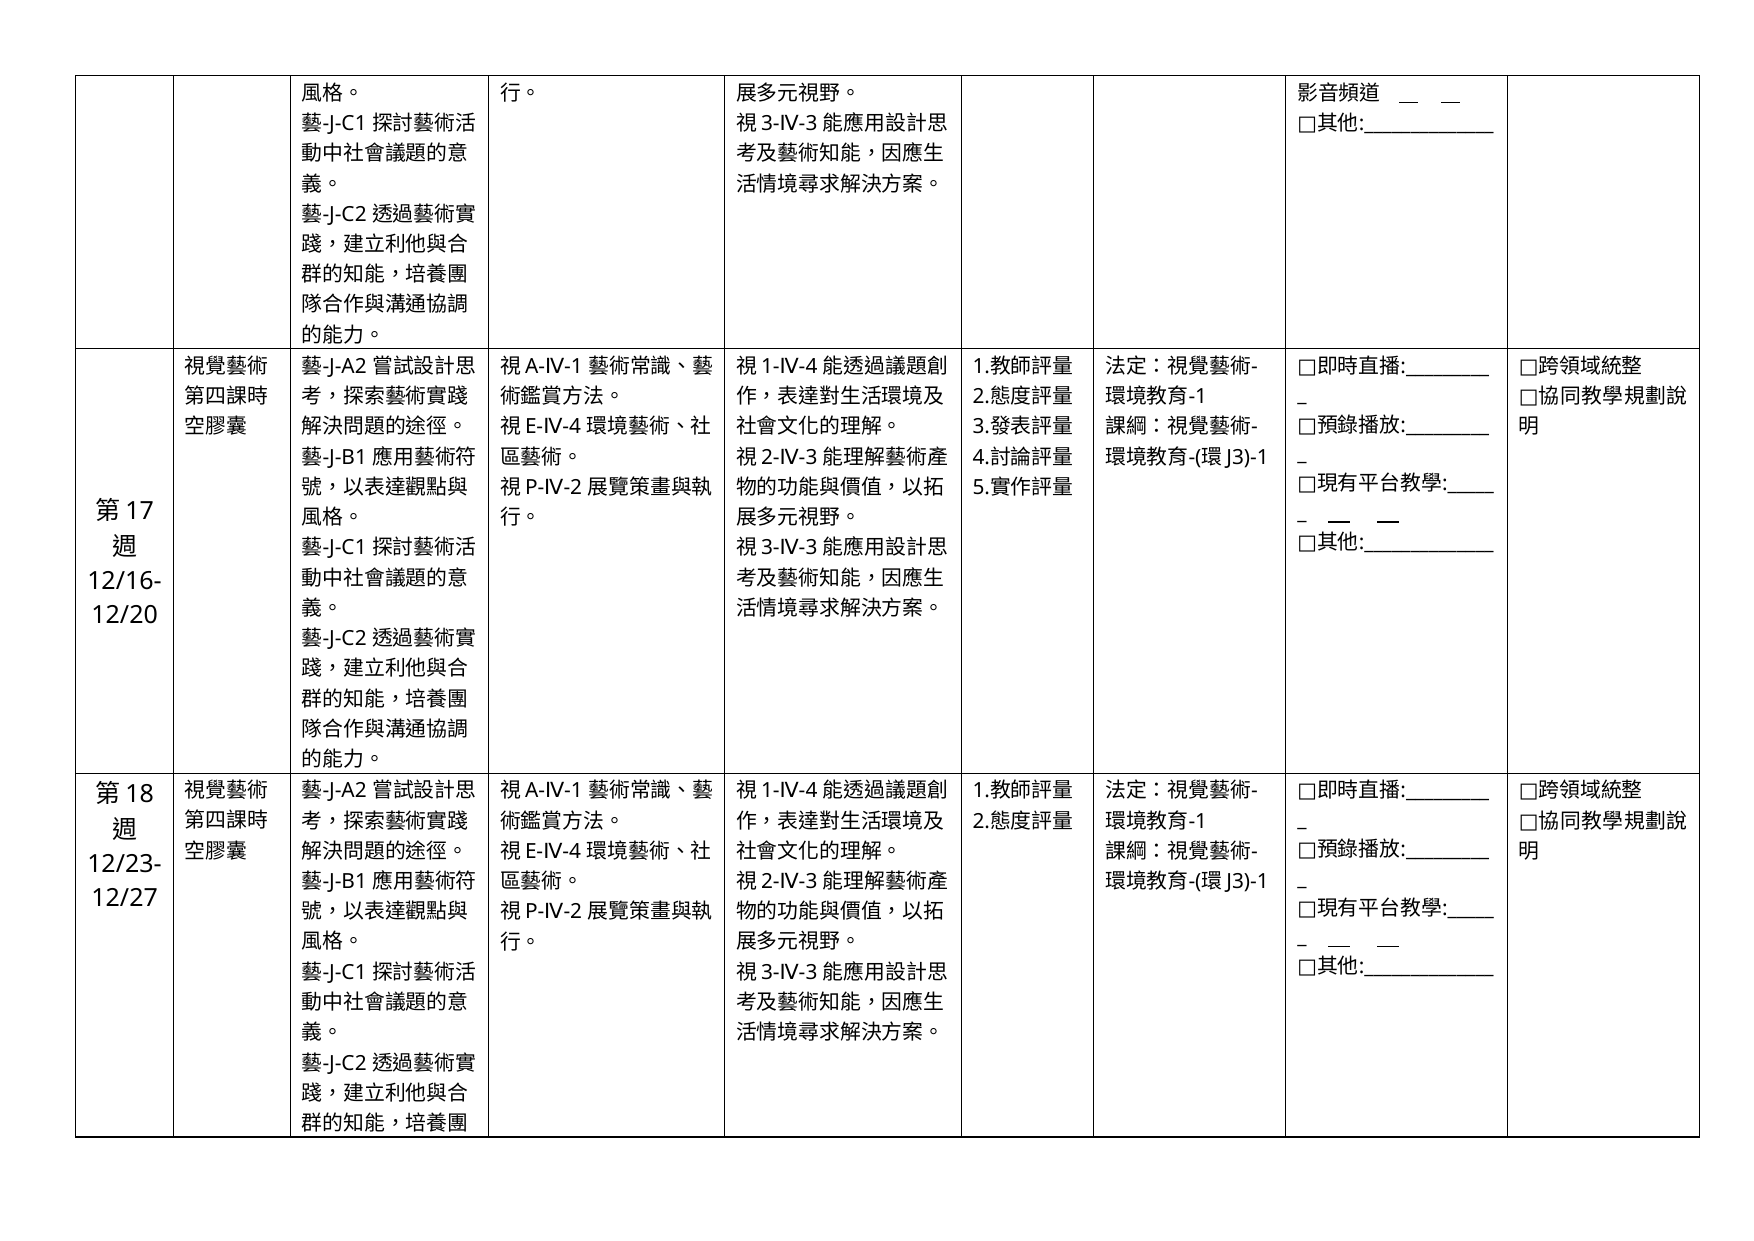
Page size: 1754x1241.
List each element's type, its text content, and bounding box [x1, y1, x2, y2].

table_cell □跨領域統整 □協同教學規劃說明 [1508, 349, 1699, 772]
table_cell □即時直播:__________ □預錄播放:__________ □現有平台教學:______ □其他:______________ [1286, 349, 1507, 772]
table_cell 影音頻道 □其他:______________ [1286, 76, 1507, 348]
table_cell 視A-Ⅳ-1 藝術常識、藝術鑑賞方法。 視E-Ⅳ-4 環境藝術、社區藝術。 視P-Ⅳ-2 展覽策畫與執行。 [489, 774, 724, 1136]
table_cell 行。 [489, 76, 724, 348]
table_cell [1094, 76, 1285, 348]
table_cell 藝-J-A2 嘗試設計思考，探索藝術實踐解決問題的途徑。 藝-J-B1 應用藝術符號，以表達觀點與風格。 藝-J-C1 探討藝術活動中社會議題的意義。 藝-J-C2 透過藝術實踐，建立利他與合群的知能，培養團 [291, 774, 488, 1136]
table_cell 法定：視覺藝術-環境教育-1 課綱：視覺藝術-環境教育-(環J3)-1 [1094, 349, 1285, 772]
table_cell 展多元視野。 視3-Ⅳ-3 能應用設計思考及藝術知能，因應生活情境尋求解決方案。 [725, 76, 961, 348]
table_cell □即時直播:__________ □預錄播放:__________ □現有平台教學:______ □其他:______________ [1286, 774, 1507, 1136]
table_cell [174, 76, 290, 348]
table_cell 法定：視覺藝術-環境教育-1 課綱：視覺藝術-環境教育-(環J3)-1 [1094, 774, 1285, 1136]
table_cell 視覺藝術 第四課時空膠囊 [174, 349, 290, 772]
table_cell 視1-Ⅳ-4 能透過議題創作，表達對生活環境及社會文化的理解。 視2-Ⅳ-3 能理解藝術產物的功能與價值，以拓展多元視野。 視3-Ⅳ-3 能應用設計思考及藝術知能，因應生活情境尋求解決方案。 [725, 774, 961, 1136]
table_cell 視A-Ⅳ-1 藝術常識、藝術鑑賞方法。 視E-Ⅳ-4 環境藝術、社區藝術。 視P-Ⅳ-2 展覽策畫與執行。 [489, 349, 724, 772]
table_cell 1.教師評量 2.態度評量 [962, 774, 1093, 1136]
table_cell [76, 76, 173, 348]
table_cell [962, 76, 1093, 348]
table_cell 1.教師評量 2.態度評量 3.發表評量 4.討論評量 5.實作評量 [962, 349, 1093, 772]
table_cell 藝-J-A2 嘗試設計思考，探索藝術實踐解決問題的途徑。 藝-J-B1 應用藝術符號，以表達觀點與風格。 藝-J-C1 探討藝術活動中社會議題的意義。 藝-J-C2 透過藝術實踐，建立利他與合群的知能，培養團隊合作與溝通協調的能力。 [291, 349, 488, 772]
table_cell □跨領域統整 □協同教學規劃說明 [1508, 774, 1699, 1136]
table_cell 風格。 藝-J-C1 探討藝術活動中社會議題的意義。 藝-J-C2 透過藝術實踐，建立利他與合群的知能，培養團隊合作與溝通協調的能力。 [291, 76, 488, 348]
table_cell 視覺藝術 第四課時空膠囊 [174, 774, 290, 1136]
table_cell 視1-Ⅳ-4 能透過議題創作，表達對生活環境及社會文化的理解。 視2-Ⅳ-3 能理解藝術產物的功能與價值，以拓展多元視野。 視3-Ⅳ-3 能應用設計思考及藝術知能，因應生活情境尋求解決方案。 [725, 349, 961, 772]
table_cell [1508, 76, 1699, 348]
table_cell 第17週 12/16-12/20 [76, 349, 173, 772]
table_cell 第18週 12/23-12/27 [76, 774, 173, 1136]
